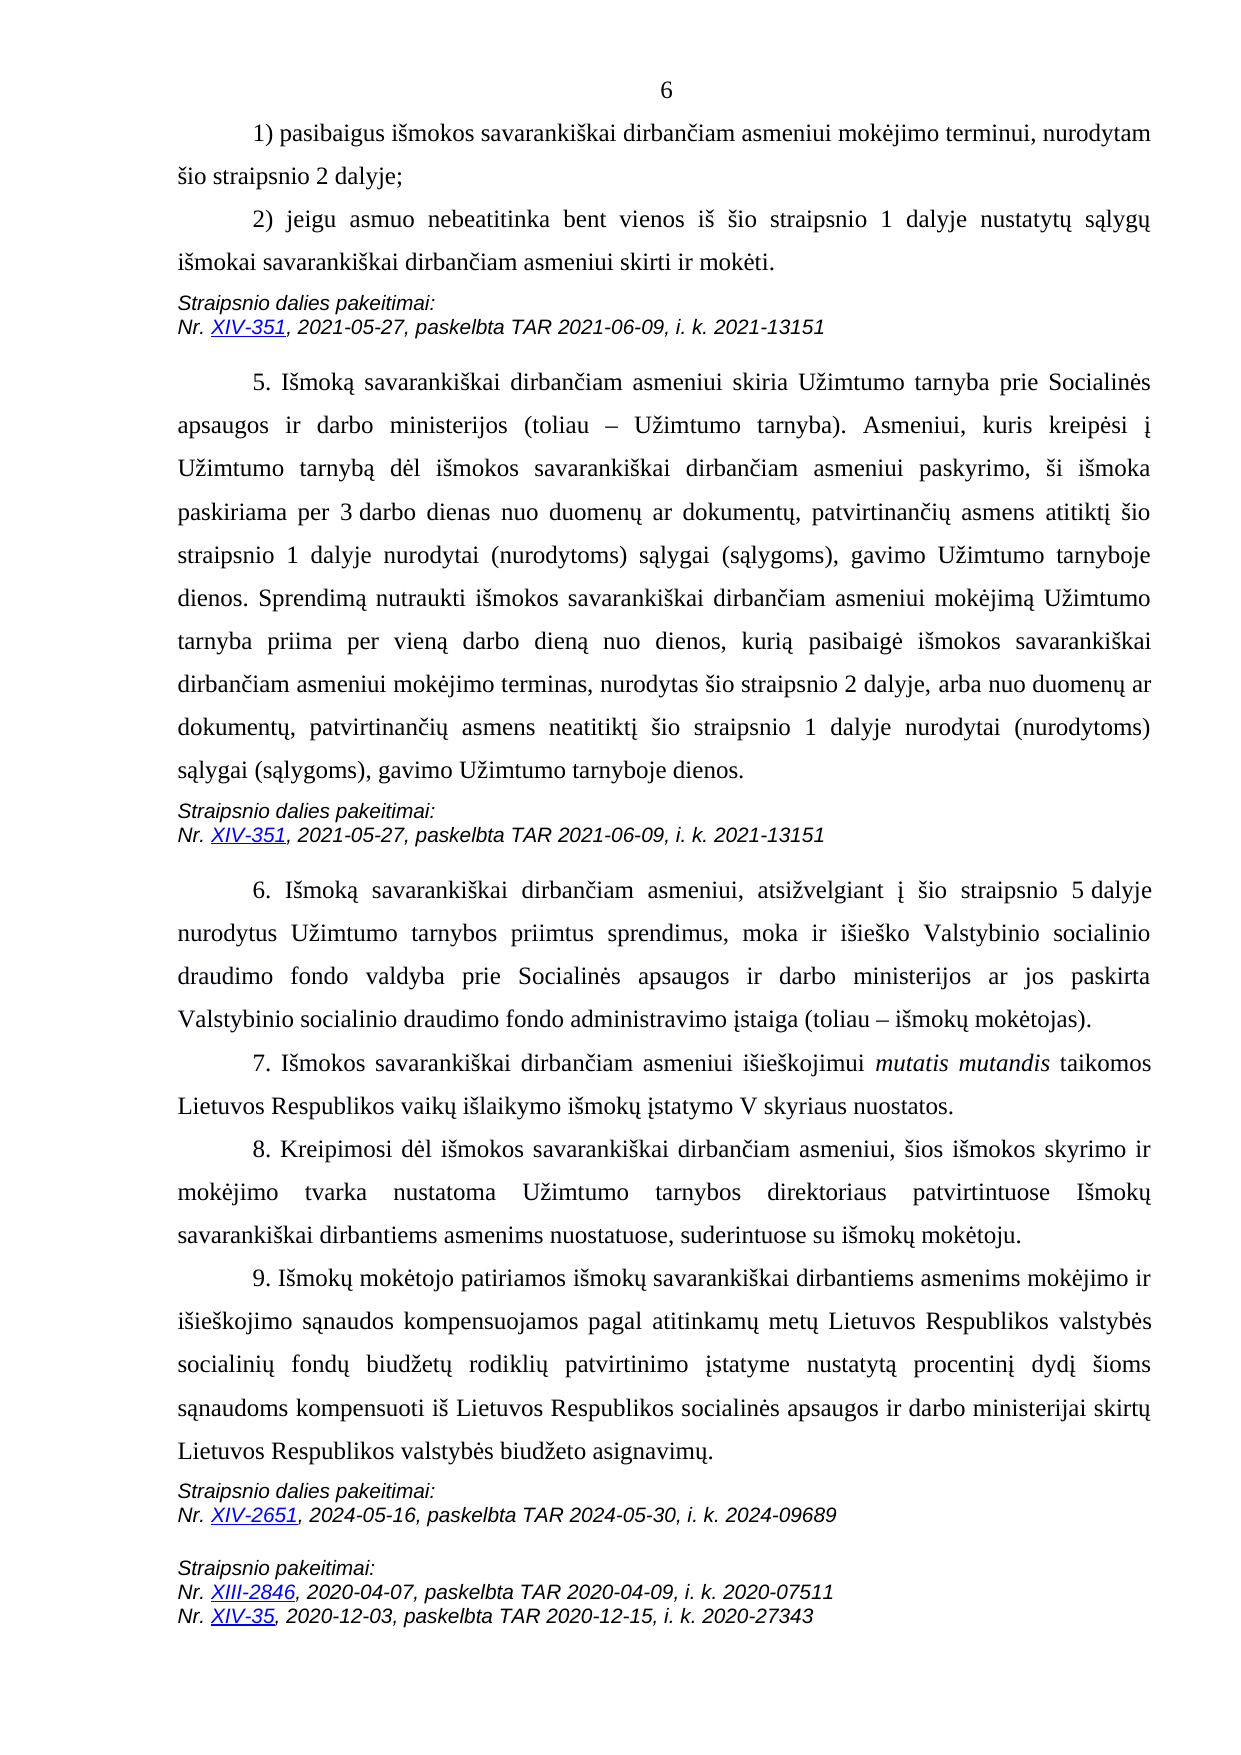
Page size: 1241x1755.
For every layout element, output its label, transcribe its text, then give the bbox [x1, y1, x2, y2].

text Straipsnio pakeitimai: [177, 1556, 1152, 1579]
text Straipsnio dalies pakeitimai: [177, 798, 1152, 822]
text 9. Išmokų mokėtojo patiriamos išmokų savarankiškai dirbantiems asmenims mokėjimo ir išieškojimo sąnaudos kompensuojamos pagal atitinkamų metų Lietuvos Respublikos valstybės socialinių fondų biudžetų rodiklių patvirtinimo įstatyme nustatytą procentinį dydį šioms sąnaudoms kompensuoti iš Lietuvos Respublikos socialinės apsaugos ir darbo ministerijai skirtų Lietuvos Respublikos valstybės biudžeto asignavimų. [177, 1263, 1152, 1464]
text Nr. XIV-2651, 2024-05-16, paskelbta TAR 2024-05-30, i. k. 2024-09689 [177, 1503, 1152, 1527]
text 2) jeigu asmuo nebeatitinka bent vienos iš šio straipsnio 1 dalyje nustatytų sąlygų išmokai savarankiškai dirbančiam asmeniui skirti ir mokėti. [177, 204, 1152, 276]
text Nr. XIV-351, 2021-05-27, paskelbta TAR 2021-06-09, i. k. 2021-13151 [177, 314, 1152, 338]
text Nr. XIV-35, 2020-12-03, paskelbta TAR 2020-12-15, i. k. 2020-27343 [177, 1603, 1152, 1627]
text Straipsnio dalies pakeitimai: [177, 291, 1152, 314]
text 8. Kreipimosi dėl išmokos savarankiškai dirbančiam asmeniui, šios išmokos skyrimo ir mokėjimo tvarka nustatoma Užimtumo tarnybos direktoriaus patvirtintuose Išmokų savarankiškai dirbantiems asmenims nuostatuose, suderintuose su išmokų mokėtoju. [177, 1134, 1152, 1249]
text 6. Išmoką savarankiškai dirbančiam asmeniui, atsižvelgiant į šio straipsnio 5 dalyje nurodytus Užimtumo tarnybos priimtus sprendimus, moka ir išieško Valstybinio socialinio draudimo fondo valdyba prie Socialinės apsaugos ir darbo ministerijos ar jos paskirta Valstybinio socialinio draudimo fondo administravimo įstaiga (toliau – išmokų mokėtojas). [177, 875, 1152, 1033]
text Nr. XIV-351, 2021-05-27, paskelbta TAR 2021-06-09, i. k. 2021-13151 [177, 822, 1152, 846]
text 5. Išmoką savarankiškai dirbančiam asmeniui skiria Užimtumo tarnyba prie Socialinės apsaugos ir darbo ministerijos (toliau – Užimtumo tarnyba). Asmeniui, kuris kreipėsi į Užimtumo tarnybą dėl išmokos savarankiškai dirbančiam asmeniui paskyrimo, ši išmoka paskiriama per 3 darbo dienas nuo duomenų ar dokumentų, patvirtinančių asmens atitiktį šio straipsnio 1 dalyje nurodytai (nurodytoms) sąlygai (sąlygoms), gavimo Užimtumo tarnyboje dienos. Sprendimą nutraukti išmokos savarankiškai dirbančiam asmeniui mokėjimą Užimtumo tarnyba priima per vieną darbo dieną nuo dienos, kurią pasibaigė išmokos savarankiškai dirbančiam asmeniui mokėjimo terminas, nurodytas šio straipsnio 2 dalyje, arba nuo duomenų ar dokumentų, patvirtinančių asmens neatitiktį šio straipsnio 1 dalyje nurodytai (nurodytoms) sąlygai (sąlygoms), gavimo Užimtumo tarnyboje dienos. [177, 367, 1152, 784]
text Nr. XIII-2846, 2020-04-07, paskelbta TAR 2020-04-09, i. k. 2020-07511 [177, 1579, 1152, 1603]
text 7. Išmokos savarankiškai dirbančiam asmeniui išieškojimui mutatis mutandis taikomos Lietuvos Respublikos vaikų išlaikymo išmokų įstatymo V skyriaus nuostatos. [177, 1048, 1152, 1119]
text 1) pasibaigus išmokos savarankiškai dirbančiam asmeniui mokėjimo terminui, nurodytam šio straipsnio 2 dalyje; [177, 118, 1152, 190]
text Straipsnio dalies pakeitimai: [177, 1479, 1152, 1503]
